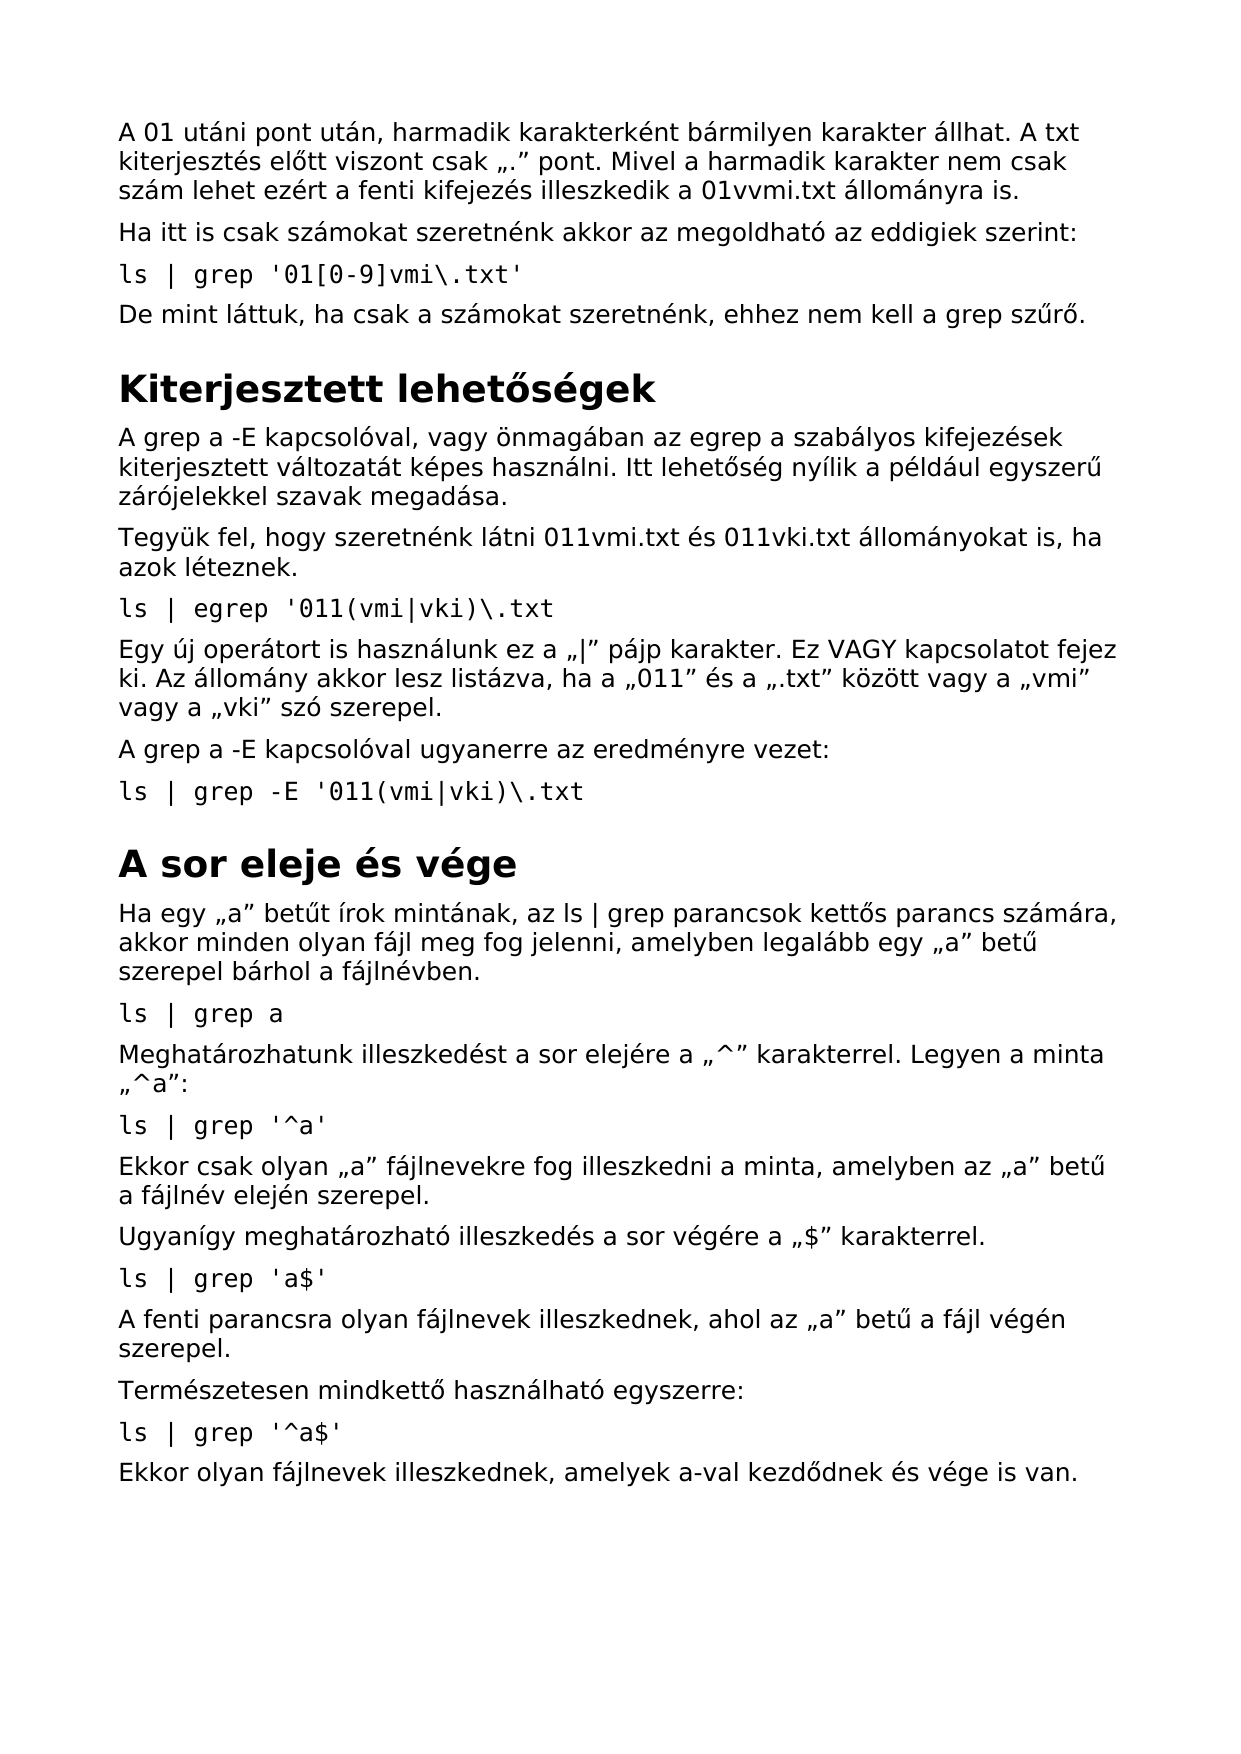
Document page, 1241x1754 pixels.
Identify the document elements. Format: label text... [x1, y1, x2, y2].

text ls | grep '^a$' [118, 1418, 1122, 1447]
text ls | grep '01[0-9]vmi\.txt' [118, 260, 1122, 289]
text ls | grep a [118, 999, 1122, 1028]
text De mint láttuk, ha csak a számokat szeretnénk, ehhez nem kell a grep szűrő. [118, 301, 1122, 330]
subtitle Kiterjesztett lehetőségek [118, 367, 1122, 411]
text ls | egrep '011(vmi|vki)\.txt [118, 594, 1122, 623]
text ls | grep '^a' [118, 1111, 1122, 1140]
text A grep a -E kapcsolóval ugyanerre az eredményre vezet: [118, 735, 1122, 764]
text Ugyanígy meghatározható illeszkedés a sor végére a „$” karakterrel. [118, 1223, 1122, 1252]
text Természetesen mindkettő használható egyszerre: [118, 1376, 1122, 1405]
text Ha itt is csak számokat szeretnénk akkor az megoldható az eddigiek szerint: [118, 218, 1122, 247]
text Ekkor olyan fájlnevek illeszkednek, amelyek a-val kezdődnek és vége is van. [118, 1459, 1122, 1488]
text ls | grep -E '011(vmi|vki)\.txt [118, 777, 1122, 806]
subtitle A sor eleje és vége [118, 843, 1122, 887]
text A fenti parancsra olyan fájlnevek illeszkednek, ahol az „a” betű a fájl végén szerepel. [118, 1305, 1122, 1363]
text Ekkor csak olyan „a” fájlnevekre fog illeszkedni a minta, amelyben az „a” betű a fájlnév elején szerepel. [118, 1152, 1122, 1210]
text Tegyük fel, hogy szeretnénk látni 011vmi.txt és 011vki.txt állományokat is, ha azok léteznek. [118, 523, 1122, 582]
text A 01 utáni pont után, harmadik karakterként bármilyen karakter állhat. A txt kiterjesztés előtt viszont csak „.” pont. Mivel a harmadik karakter nem csak szám lehet ezért a fenti kifejezés illeszkedik a 01vvmi.txt állományra is. [118, 118, 1122, 206]
text ls | grep 'a$' [118, 1264, 1122, 1293]
text Egy új operátort is használunk ez a „|” pájp karakter. Ez VAGY kapcsolatot fejez ki. Az állomány akkor lesz listázva, ha a „011” és a „.txt” között vagy a „vmi” vagy a „vki” szó szerepel. [118, 635, 1122, 723]
text Meghatározhatunk illeszkedést a sor elejére a „^” karakterrel. Legyen a minta „^a”: [118, 1040, 1122, 1098]
text A grep a -E kapcsolóval, vagy önmagában az egrep a szabályos kifejezések kiterjesztett változatát képes használni. Itt lehetőség nyílik a például egyszerű zárójelekkel szavak megadása. [118, 423, 1122, 511]
text Ha egy „a” betűt írok mintának, az ls | grep parancsok kettős parancs számára, akkor minden olyan fájl meg fog jelenni, amelyben legalább egy „a” betű szerepel bárhol a fájlnévben. [118, 899, 1122, 987]
